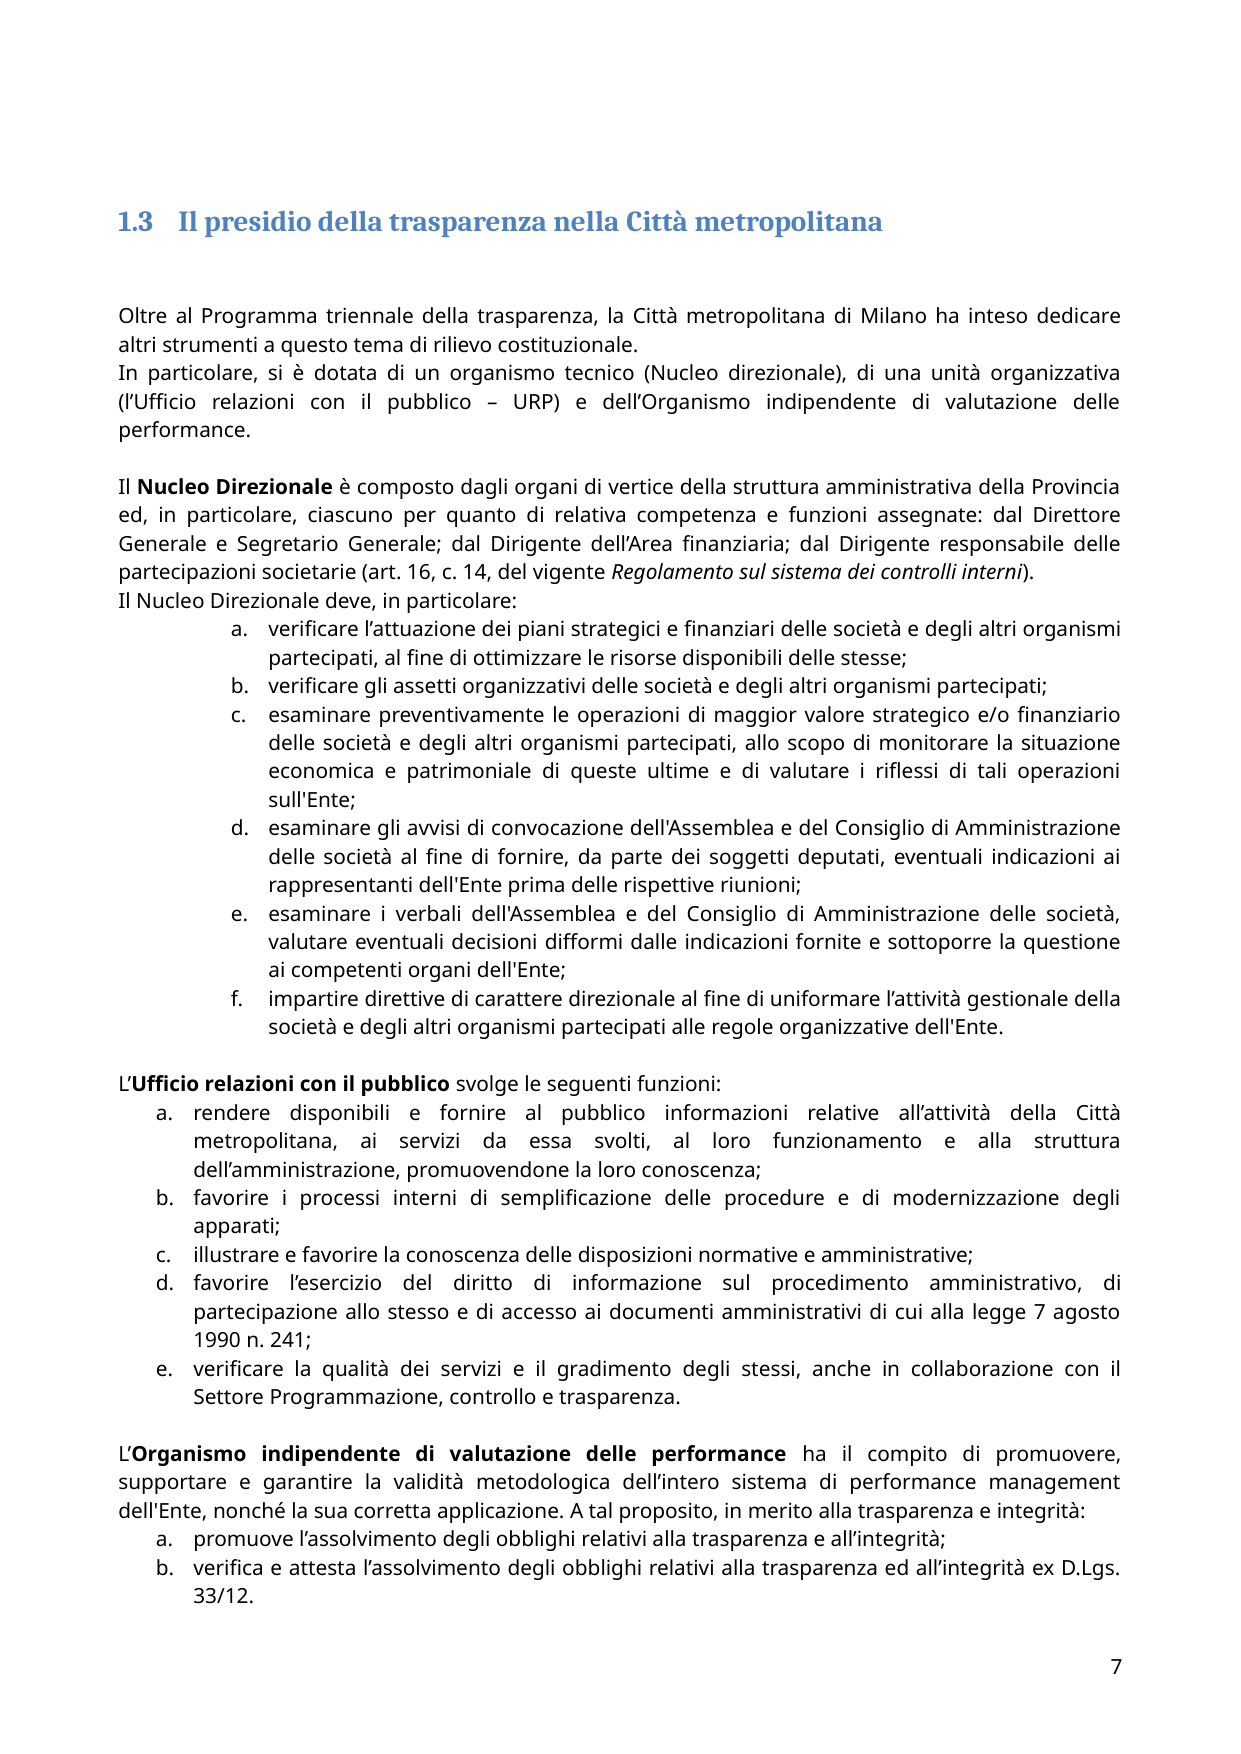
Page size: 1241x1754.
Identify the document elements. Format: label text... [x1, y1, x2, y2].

list illustrare e favorire la conoscenza delle disposizioni normative e amministrative; [156, 1240, 1122, 1268]
text L’Organismo indipendente di valutazione delle performance ha il compito di promuovere, supportare e garantire la validità metodologica dell’intero sistema di performance management dell'Ente, nonché la sua corretta applicazione. A tal proposito, in merito alla trasparenza e integrità: [118, 1439, 1122, 1524]
list esaminare preventivamente le operazioni di maggior valore strategico e/o finanziario delle società e degli altri organismi partecipati, allo scopo di monitorare la situazione economica e patrimoniale di queste ultime e di valutare i riflessi di tali operazioni sull'Ente; [231, 700, 1122, 813]
list verificare l’attuazione dei piani strategici e finanziari delle società e degli altri organismi partecipati, al fine di ottimizzare le risorse disponibili delle stesse; [231, 614, 1122, 671]
list rendere disponibili e fornire al pubblico informazioni relative all’attività della Città metropolitana, ai servizi da essa svolti, al loro funzionamento e alla struttura dell’amministrazione, promuovendone la loro conoscenza; [156, 1098, 1122, 1183]
text L’Ufficio relazioni con il pubblico svolge le seguenti funzioni: [118, 1069, 1122, 1098]
text Oltre al Programma triennale della trasparenza, la Città metropolitana di Milano ha inteso dedicare altri strumenti a questo tema di rilievo costituzionale. [118, 302, 1122, 358]
list esaminare gli avvisi di convocazione dell'Assemblea e del Consiglio di Amministrazione delle società al fine di fornire, da parte dei soggetti deputati, eventuali indicazioni ai rappresentanti dell'Ente prima delle rispettive riunioni; [231, 813, 1122, 899]
list promuove l’assolvimento degli obblighi relativi alla trasparenza e all’integrità; [156, 1524, 1122, 1553]
list verificare gli assetti organizzativi delle società e degli altri organismi partecipati; [231, 671, 1122, 700]
subtitle Il presidio della trasparenza nella Città metropolitana [118, 206, 1122, 239]
text In particolare, si è dotata di un organismo tecnico (Nucleo direzionale), di una unità organizzativa (l’Ufficio relazioni con il pubblico – URP) e dell’Organismo indipendente di valutazione delle performance. [118, 358, 1122, 444]
list verifica e attesta l’assolvimento degli obblighi relativi alla trasparenza ed all’integrità ex D.Lgs. 33/12. [156, 1553, 1122, 1610]
text Il Nucleo Direzionale deve, in particolare: [118, 586, 1122, 614]
list impartire direttive di carattere direzionale al fine di uniformare l’attività gestionale della società e degli altri organismi partecipati alle regole organizzative dell'Ente. [231, 984, 1122, 1041]
list favorire l’esercizio del diritto di informazione sul procedimento amministrativo, di partecipazione allo stesso e di accesso ai documenti amministrativi di cui alla legge 7 agosto 1990 n. 241; [156, 1268, 1122, 1354]
list esaminare i verbali dell'Assemblea e del Consiglio di Amministrazione delle società, valutare eventuali decisioni difformi dalle indicazioni fornite e sottoporre la questione ai competenti organi dell'Ente; [231, 899, 1122, 984]
list verificare la qualità dei servizi e il gradimento degli stessi, anche in collaborazione con il Settore Programmazione, controllo e trasparenza. [156, 1354, 1122, 1411]
text Il Nucleo Direzionale è composto dagli organi di vertice della struttura amministrativa della Provincia ed, in particolare, ciascuno per quanto di relativa competenza e funzioni assegnate: dal Direttore Generale e Segretario Generale; dal Dirigente dell’Area finanziaria; dal Dirigente responsabile delle partecipazioni societarie (art. 16, c. 14, del vigente Regolamento sul sistema dei controlli interni). [118, 472, 1122, 586]
list favorire i processi interni di semplificazione delle procedure e di modernizzazione degli apparati; [156, 1183, 1122, 1240]
